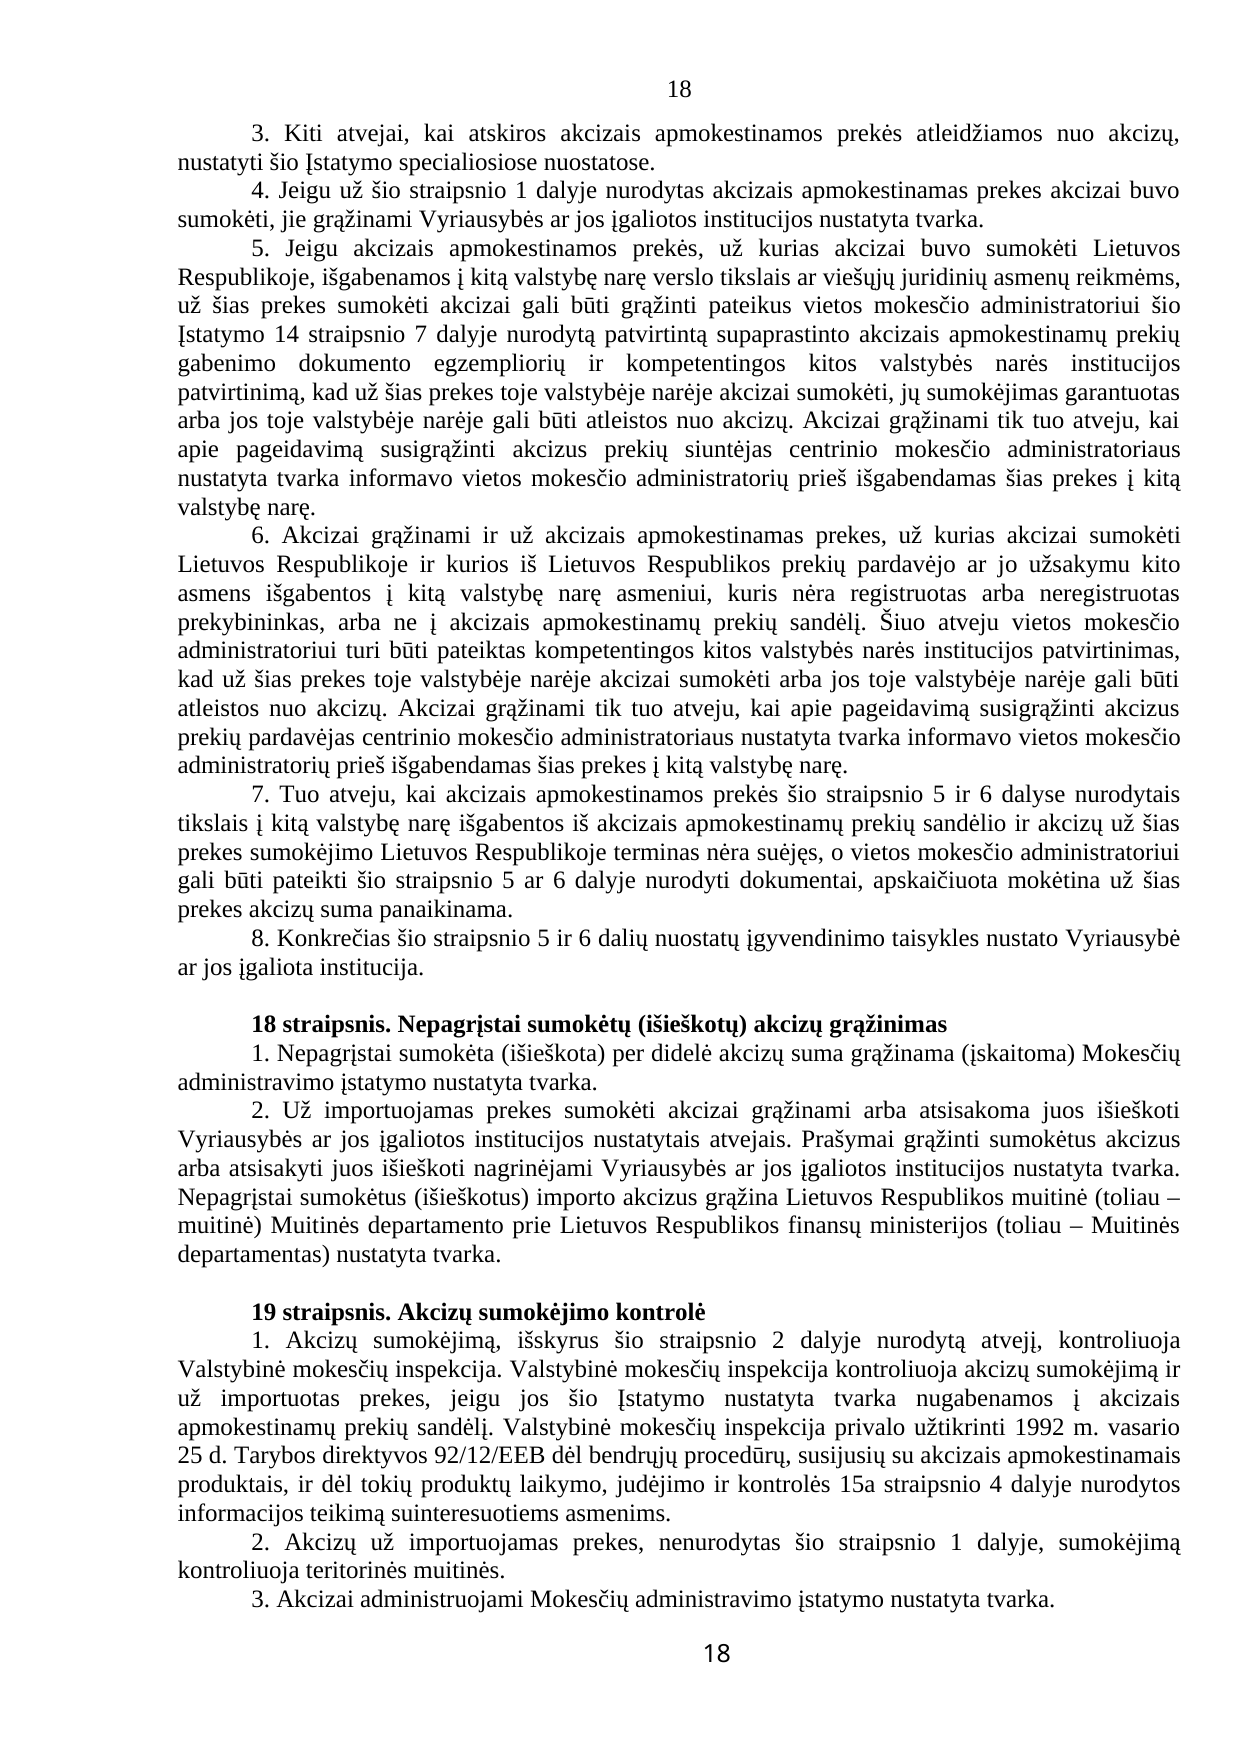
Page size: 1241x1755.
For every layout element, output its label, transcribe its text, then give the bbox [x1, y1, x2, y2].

text 4. Jeigu už šio straipsnio 1 dalyje nurodytas akcizais apmokestinamas prekes akcizai buvo sumokėti, jie grąžinami Vyriausybės ar jos įgaliotos institucijos nustatyta tvarka. [177, 176, 1181, 233]
text 8. Konkrečias šio straipsnio 5 ir 6 dalių nuostatų įgyvendinimo taisykles nustato Vyriausybė ar jos įgaliota institucija. [177, 923, 1181, 981]
text 3. Kiti atvejai, kai atskiros akcizais apmokestinamos prekės atleidžiamos nuo akcizų, nustatyti šio Įstatymo specialiosiose nuostatose. [177, 118, 1181, 176]
text 18 straipsnis. Nepagrįstai sumokėtų (išieškotų) akcizų grąžinimas [177, 1009, 1181, 1038]
text 1. Nepagrįstai sumokėta (išieškota) per didelė akcizų suma grąžinama (įskaitoma) Mokesčių administravimo įstatymo nustatyta tvarka. [177, 1038, 1181, 1096]
text 1. Akcizų sumokėjimą, išskyrus šio straipsnio 2 dalyje nurodytą atvejį, kontroliuoja Valstybinė mokesčių inspekcija. Valstybinė mokesčių inspekcija kontroliuoja akcizų sumokėjimą ir už importuotas prekes, jeigu jos šio Įstatymo nustatyta tvarka nugabenamos į akcizais apmokestinamų prekių sandėlį. Valstybinė mokesčių inspekcija privalo užtikrinti 1992 m. vasario 25 d. Tarybos direktyvos 92/12/EEB dėl bendrųjų procedūrų, susijusių su akcizais apmokestinamais produktais, ir dėl tokių produktų laikymo, judėjimo ir kontrolės 15a straipsnio 4 dalyje nurodytos informacijos teikimą suinteresuotiems asmenims. [177, 1326, 1181, 1527]
text 7. Tuo atveju, kai akcizais apmokestinamos prekės šio straipsnio 5 ir 6 dalyse nurodytais tikslais į kitą valstybę narę išgabentos iš akcizais apmokestinamų prekių sandėlio ir akcizų už šias prekes sumokėjimo Lietuvos Respublikoje terminas nėra suėjęs, o vietos mokesčio administratoriui gali būti pateikti šio straipsnio 5 ar 6 dalyje nurodyti dokumentai, apskaičiuota mokėtina už šias prekes akcizų suma panaikinama. [177, 779, 1181, 923]
text 6. Akcizai grąžinami ir už akcizais apmokestinamas prekes, už kurias akcizai sumokėti Lietuvos Respublikoje ir kurios iš Lietuvos Respublikos prekių pardavėjo ar jo užsakymu kito asmens išgabentos į kitą valstybę narę asmeniui, kuris nėra registruotas arba neregistruotas prekybininkas, arba ne į akcizais apmokestinamų prekių sandėlį. Šiuo atveju vietos mokesčio administratoriui turi būti pateiktas kompetentingos kitos valstybės narės institucijos patvirtinimas, kad už šias prekes toje valstybėje narėje akcizai sumokėti arba jos toje valstybėje narėje gali būti atleistos nuo akcizų. Akcizai grąžinami tik tuo atveju, kai apie pageidavimą susigrąžinti akcizus prekių pardavėjas centrinio mokesčio administratoriaus nustatyta tvarka informavo vietos mokesčio administratorių prieš išgabendamas šias prekes į kitą valstybę narę. [177, 521, 1181, 779]
text 19 straipsnis. Akcizų sumokėjimo kontrolė [177, 1297, 1181, 1326]
text 3. Akcizai administruojami Mokesčių administravimo įstatymo nustatyta tvarka. [177, 1584, 1181, 1613]
text 2. Akcizų už importuojamas prekes, nenurodytas šio straipsnio 1 dalyje, sumokėjimą kontroliuoja teritorinės muitinės. [177, 1527, 1181, 1584]
text 2. Už importuojamas prekes sumokėti akcizai grąžinami arba atsisakoma juos išieškoti Vyriausybės ar jos įgaliotos institucijos nustatytais atvejais. Prašymai grąžinti sumokėtus akcizus arba atsisakyti juos išieškoti nagrinėjami Vyriausybės ar jos įgaliotos institucijos nustatyta tvarka. Nepagrįstai sumokėtus (išieškotus) importo akcizus grąžina Lietuvos Respublikos muitinė (toliau – muitinė) Muitinės departamento prie Lietuvos Respublikos finansų ministerijos (toliau – Muitinės departamentas) nustatyta tvarka. [177, 1096, 1181, 1268]
text 5. Jeigu akcizais apmokestinamos prekės, už kurias akcizai buvo sumokėti Lietuvos Respublikoje, išgabenamos į kitą valstybę narę verslo tikslais ar viešųjų juridinių asmenų reikmėms, už šias prekes sumokėti akcizai gali būti grąžinti pateikus vietos mokesčio administratoriui šio Įstatymo 14 straipsnio 7 dalyje nurodytą patvirtintą supaprastinto akcizais apmokestinamų prekių gabenimo dokumento egzempliorių ir kompetentingos kitos valstybės narės institucijos patvirtinimą, kad už šias prekes toje valstybėje narėje akcizai sumokėti, jų sumokėjimas garantuotas arba jos toje valstybėje narėje gali būti atleistos nuo akcizų. Akcizai grąžinami tik tuo atveju, kai apie pageidavimą susigrąžinti akcizus prekių siuntėjas centrinio mokesčio administratoriaus nustatyta tvarka informavo vietos mokesčio administratorių prieš išgabendamas šias prekes į kitą valstybę narę. [177, 233, 1181, 521]
